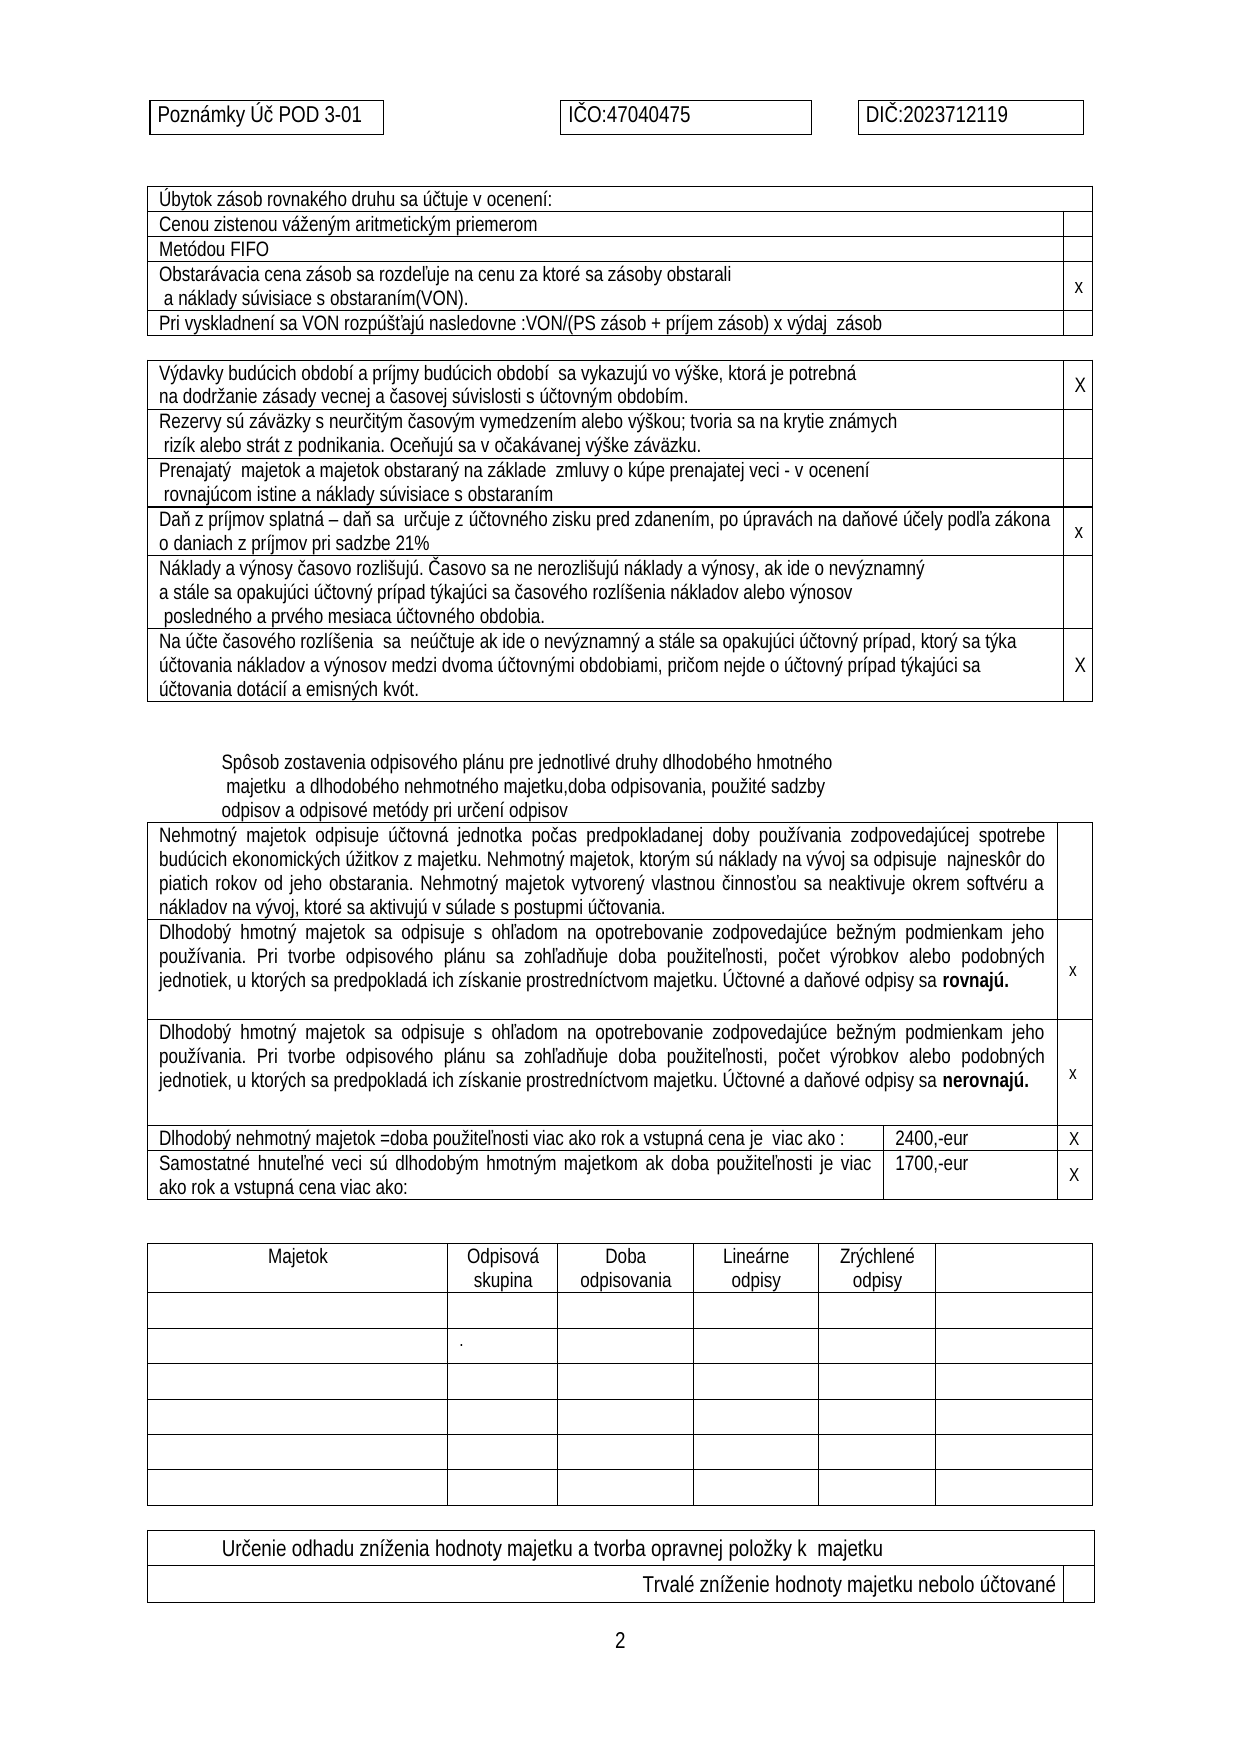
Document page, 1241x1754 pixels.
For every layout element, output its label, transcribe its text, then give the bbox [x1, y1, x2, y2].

table_cell [1064, 410, 1092, 457]
table_cell [1064, 311, 1092, 334]
table_cell [148, 1329, 447, 1363]
table_cell [936, 1400, 1092, 1434]
table_cell [148, 1435, 447, 1469]
table_cell Samostatné hnuteľné veci sú dlhodobým hmotným majetkom ak doba použiteľnosti je viac ako rok a vstupná cena viac ako: [148, 1151, 883, 1199]
table_cell [448, 1470, 557, 1505]
table_cell Rezervy sú záväzky s neurčitým časovým vymedzením alebo výškou; tvoria sa na krytie známych rizík alebo strát z podnikania. Oceňujú sa v očakávanej výške záväzku. [148, 410, 1063, 457]
table_cell Prenajatý majetok a majetok obstaraný na základe zmluvy o kúpe prenajatej veci - v ocenení rovnajúcom istine a náklady súvisiace s obstaraním [148, 459, 1063, 506]
table_cell Dlhodobý hmotný majetok sa odpisuje s ohľadom na opotrebovanie zodpovedajúce bežným podmienkam jeho používania. Pri tvorbe odpisového plánu sa zohľadňuje doba použiteľnosti, počet výrobkov alebo podobných jednotiek, u ktorých sa predpokladá ich získanie prostredníctvom majetku. Účtovné a daňové odpisy sa nerovnajú. [148, 1020, 1057, 1125]
table_cell [558, 1364, 693, 1398]
table_cell [819, 1400, 935, 1434]
table_cell [1064, 212, 1092, 236]
table_cell [694, 1364, 818, 1398]
table_cell Dlhodobý hmotný majetok sa odpisuje s ohľadom na opotrebovanie zodpovedajúce bežným podmienkam jeho používania. Pri tvorbe odpisového plánu sa zohľadňuje doba použiteľnosti, počet výrobkov alebo podobných jednotiek, u ktorých sa predpokladá ich získanie prostredníctvom majetku. Účtovné a daňové odpisy sa rovnajú. [148, 920, 1057, 1019]
table_cell [936, 1293, 1092, 1328]
table_cell [558, 1329, 693, 1363]
table_cell [694, 1293, 818, 1328]
table_cell X [1058, 1126, 1092, 1150]
table_cell Pri vyskladnení sa VON rozpúšťajú nasledovne :VON/(PS zásob + príjem zásob) x výdaj zásob [148, 311, 1063, 334]
table_cell [819, 1329, 935, 1363]
table_cell [1064, 237, 1092, 261]
table_cell [148, 1400, 447, 1434]
table_cell [148, 1364, 447, 1398]
table_cell [448, 1400, 557, 1434]
table_cell x [1058, 1020, 1092, 1125]
table_cell [936, 1329, 1092, 1363]
text odpisov a odpisové metódy pri určení odpisov [221, 798, 1093, 822]
table_cell [1064, 556, 1092, 628]
table_cell X [1064, 629, 1092, 701]
table_cell [558, 1435, 693, 1469]
table_header Určenie odhadu zníženia hodnoty majetku a tvorba opravnej položky k majetku [148, 1531, 1094, 1565]
table_cell [148, 1293, 447, 1328]
table_header [936, 1244, 1092, 1292]
table_header Lineárne odpisy [694, 1244, 818, 1292]
table_cell Metódou FIFO [148, 237, 1063, 261]
text majetku a dlhodobého nehmotného majetku,doba odpisovania, použité sadzby [221, 774, 1093, 798]
table_header Výdavky budúcich období a príjmy budúcich období sa vykazujú vo výške, ktorá je potrebná na dodržanie zásady vecnej a časovej súvislosti s účtovným obdobím. [148, 361, 1063, 408]
table_cell Na účte časového rozlíšenia sa neúčtuje ak ide o nevýznamný a stále sa opakujúci účtovný prípad, ktorý sa týka účtovania nákladov a výnosov medzi dvoma účtovnými obdobiami, pričom nejde o účtovný prípad týkajúci sa účtovania dotácií a emisných kvót. [148, 629, 1063, 701]
table_cell [558, 1293, 693, 1328]
table_header Úbytok zásob rovnakého druhu sa účtuje v ocenení: [148, 187, 1092, 211]
table_cell [558, 1470, 693, 1505]
table_cell [1064, 459, 1092, 506]
table_cell [819, 1470, 935, 1505]
table_cell Cenou zistenou váženým aritmetickým priemerom [148, 212, 1063, 236]
table_header Zrýchlené odpisy [819, 1244, 935, 1292]
table_cell x [1064, 508, 1092, 555]
table_cell [694, 1470, 818, 1505]
table_cell [148, 1470, 447, 1505]
table_cell Obstarávacia cena zásob sa rozdeľuje na cenu za ktoré sa zásoby obstarali a náklady súvisiace s obstaraním(VON). [148, 262, 1063, 309]
table_cell [819, 1364, 935, 1398]
table_cell Trvalé zníženie hodnoty majetku nebolo účtované [148, 1566, 1063, 1602]
table_header [1058, 823, 1092, 919]
table_header X [1064, 361, 1092, 408]
table_cell . [448, 1329, 557, 1363]
table_cell [448, 1364, 557, 1398]
table_cell [1064, 1566, 1094, 1602]
table_cell x [1058, 920, 1092, 1019]
table_cell [819, 1293, 935, 1328]
table_cell [936, 1364, 1092, 1398]
table_cell [448, 1293, 557, 1328]
table_header Majetok [148, 1244, 447, 1292]
table_header Nehmotný majetok odpisuje účtovná jednotka počas predpokladanej doby používania zodpovedajúcej spotrebe budúcich ekonomických úžitkov z majetku. Nehmotný majetok, ktorým sú náklady na vývoj sa odpisuje najneskôr do piatich rokov od jeho obstarania. Nehmotný majetok vytvorený vlastnou činnosťou sa neaktivuje okrem softvéru a nákladov na vývoj, ktoré sa aktivujú v súlade s postupmi účtovania. [148, 823, 1057, 919]
table_cell [558, 1400, 693, 1434]
table_cell 1700,-eur [884, 1151, 1057, 1199]
table_cell x [1064, 262, 1092, 309]
table_cell [936, 1435, 1092, 1469]
table_cell [819, 1435, 935, 1469]
table_cell [694, 1435, 818, 1469]
table_cell [448, 1435, 557, 1469]
table_header Odpisová skupina [448, 1244, 557, 1292]
table_cell Dlhodobý nehmotný majetok =doba použiteľnosti viac ako rok a vstupná cena je viac ako : [148, 1126, 883, 1150]
table_cell Náklady a výnosy časovo rozlišujú. Časovo sa ne nerozlišujú náklady a výnosy, ak ide o nevýznamný a stále sa opakujúci účtovný prípad týkajúci sa časového rozlíšenia nákladov alebo výnosov posledného a prvého mesiaca účtovného obdobia. [148, 556, 1063, 628]
table_cell 2400,-eur [884, 1126, 1057, 1150]
table_cell X [1058, 1151, 1092, 1199]
text Spôsob zostavenia odpisového plánu pre jednotlivé druhy dlhodobého hmotného [221, 750, 1093, 774]
table_cell [694, 1329, 818, 1363]
table_cell Daň z príjmov splatná – daň sa určuje z účtovného zisku pred zdanením, po úpravách na daňové účely podľa zákona o daniach z príjmov pri sadzbe 21% [148, 508, 1063, 555]
table_cell [694, 1400, 818, 1434]
table_header Doba odpisovania [558, 1244, 693, 1292]
table_cell [936, 1470, 1092, 1505]
